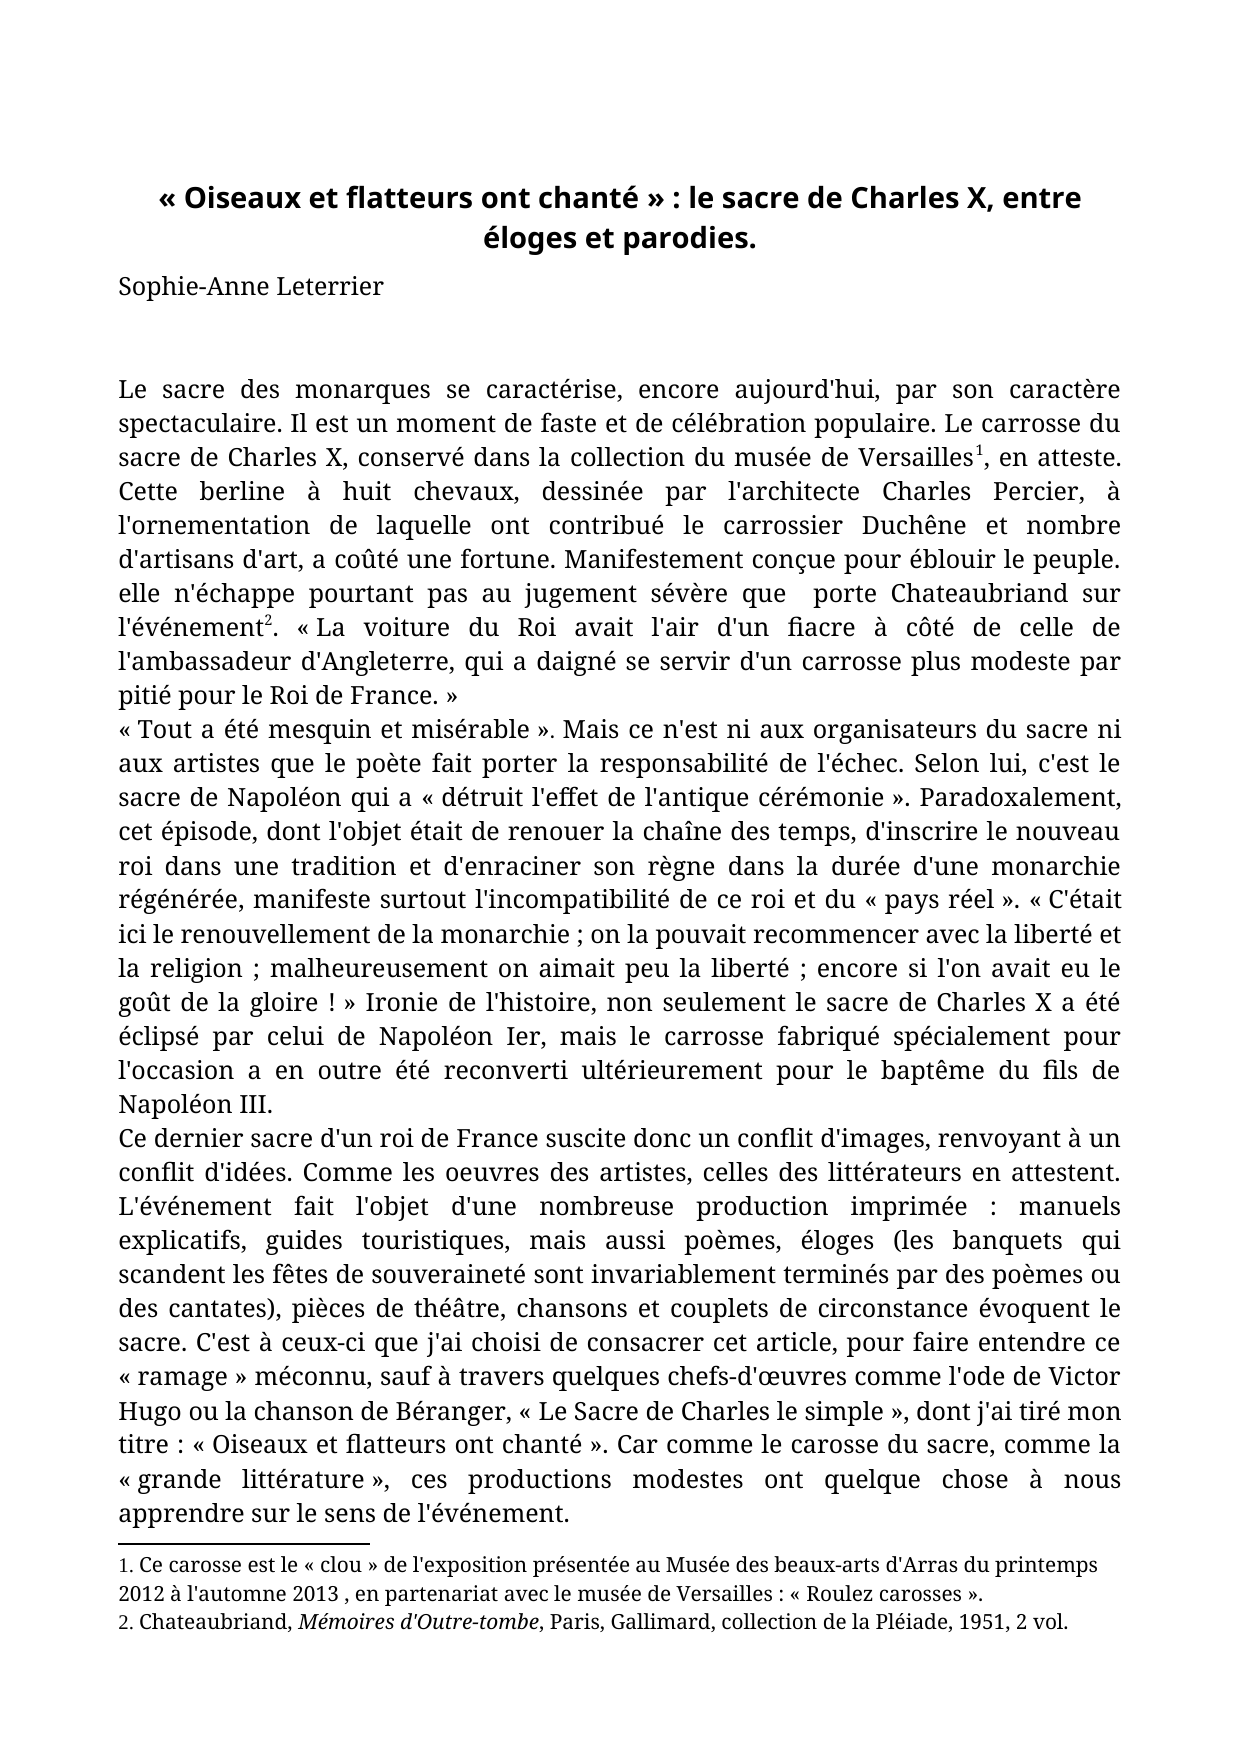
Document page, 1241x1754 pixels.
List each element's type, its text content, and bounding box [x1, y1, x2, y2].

text . Ce carosse est le « clou » de l'exposition présentée au Musée des beaux-arts d'Arras du printemps 2012 à l'automne 2013 , en partenariat avec le musée de Versailles : « Roulez carosses ». [118, 1550, 1122, 1607]
text Ce dernier sacre d'un roi de France suscite donc un conflit d'images, renvoyant à un conflit d'idées. Comme les oeuvres des artistes, celles des littérateurs en attestent. L'événement fait l'objet d'une nombreuse production imprimée : manuels explicatifs, guides touristiques, mais aussi poèmes, éloges (les banquets qui scandent les fêtes de souveraineté sont invariablement terminés par des poèmes ou des cantates), pièces de théâtre, chansons et couplets de circonstance évoquent le sacre. C'est à ceux-ci que j'ai choisi de consacrer cet article, pour faire entendre ce « ramage » méconnu, sauf à travers quelques chefs-d'œuvres comme l'ode de Victor Hugo ou la chanson de Béranger, « Le Sacre de Charles le simple », dont j'ai tiré mon titre : « Oiseaux et flatteurs ont chanté ». Car comme le carosse du sacre, comme la « grande littérature », ces productions modestes ont quelque chose à nous apprendre sur le sens de l'événement. [118, 1121, 1122, 1529]
subtitle « Oiseaux et flatteurs ont chanté » : le sacre de Charles X, entre éloges et parodies. [118, 177, 1122, 257]
text Sophie-Anne Leterrier [118, 269, 1122, 303]
text « Tout a été mesquin et misérable ». Mais ce n'est ni aux organisateurs du sacre ni aux artistes que le poète fait porter la responsabilité de l'échec. Selon lui, c'est le sacre de Napoléon qui a « détruit l'effet de l'antique cérémonie ». Paradoxalement, cet épisode, dont l'objet était de renouer la chaîne des temps, d'inscrire le nouveau roi dans une tradition et d'enraciner son règne dans la durée d'une monarchie régénérée, manifeste surtout l'incompatibilité de ce roi et du « pays réel ». « C'était ici le renouvellement de la monarchie ; on la pouvait recommencer avec la liberté et la religion ; malheureusement on aimait peu la liberté ; encore si l'on avait eu le goût de la gloire ! » Ironie de l'histoire, non seulement le sacre de Charles X a été éclipsé par celui de Napoléon Ier, mais le carrosse fabriqué spécialement pour l'occasion a en outre été reconverti ultérieurement pour le baptême du fils de Napoléon III. [118, 712, 1122, 1121]
text Le sacre des monarques se caractérise, encore aujourd'hui, par son caractère spectaculaire. Il est un moment de faste et de célébration populaire. Le carrosse du sacre de Charles X, conservé dans la collection du musée de Versailles, en atteste. Cette berline à huit chevaux, dessinée par l'architecte Charles Percier, à l'ornementation de laquelle ont contribué le carrossier Duchêne et nombre d'artisans d'art, a coûté une fortune. Manifestement conçue pour éblouir le peuple. elle n'échappe pourtant pas au jugement sévère que porte Chateaubriand sur l'événement. « La voiture du Roi avait l'air d'un fiacre à côté de celle de l'ambassadeur d'Angleterre, qui a daigné se servir d'un carrosse plus modeste par pitié pour le Roi de France. » [118, 371, 1122, 712]
text . Chateaubriand, Mémoires d'Outre-tombe, Paris, Gallimard, collection de la Pléiade, 1951, 2 vol. [118, 1607, 1122, 1636]
